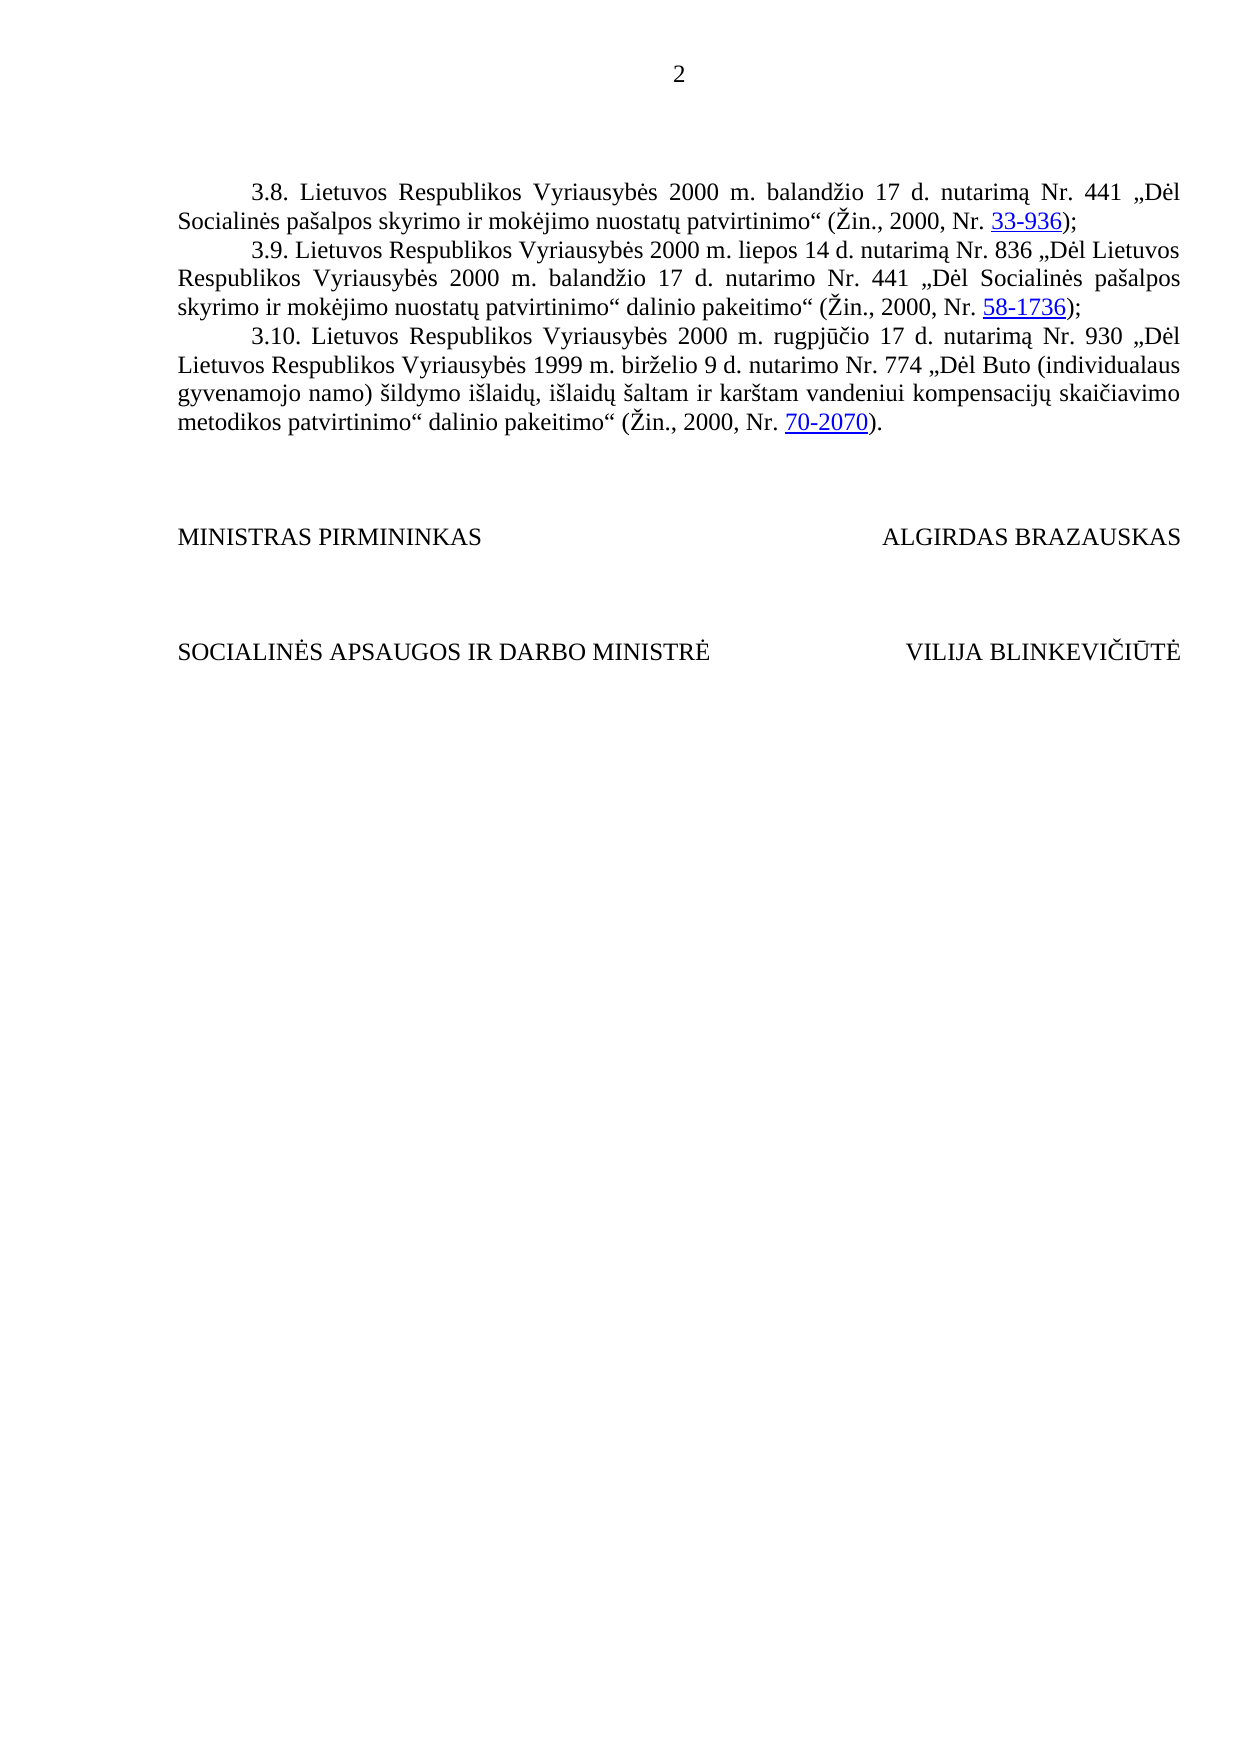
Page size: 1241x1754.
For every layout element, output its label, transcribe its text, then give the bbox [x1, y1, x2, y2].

text 3.10. Lietuvos Respublikos Vyriausybės 2000 m. rugpjūčio 17 d. nutarimą Nr. 930 „Dėl Lietuvos Respublikos Vyriausybės 1999 m. birželio 9 d. nutarimo Nr. 774 „Dėl Buto (individualaus gyvenamojo namo) šildymo išlaidų, išlaidų šaltam ir karštam vandeniui kompensacijų skaičiavimo metodikos patvirtinimo“ dalinio pakeitimo“ (Žin., 2000, Nr. 70-2070). [177, 321, 1181, 436]
text MINISTRAS PIRMININKAS ALGIRDAS BRAZAUSKAS [177, 522, 1181, 551]
text 3.9. Lietuvos Respublikos Vyriausybės 2000 m. liepos 14 d. nutarimą Nr. 836 „Dėl Lietuvos Respublikos Vyriausybės 2000 m. balandžio 17 d. nutarimo Nr. 441 „Dėl Socialinės pašalpos skyrimo ir mokėjimo nuostatų patvirtinimo“ dalinio pakeitimo“ (Žin., 2000, Nr. 58-1736); [177, 235, 1181, 321]
text SOCIALINĖS APSAUGOS IR DARBO MINISTRĖ VILIJA BLINKEVIČIŪTĖ [177, 637, 1181, 666]
text 3.8. Lietuvos Respublikos Vyriausybės 2000 m. balandžio 17 d. nutarimą Nr. 441 „Dėl Socialinės pašalpos skyrimo ir mokėjimo nuostatų patvirtinimo“ (Žin., 2000, Nr. 33-936); [177, 177, 1181, 235]
